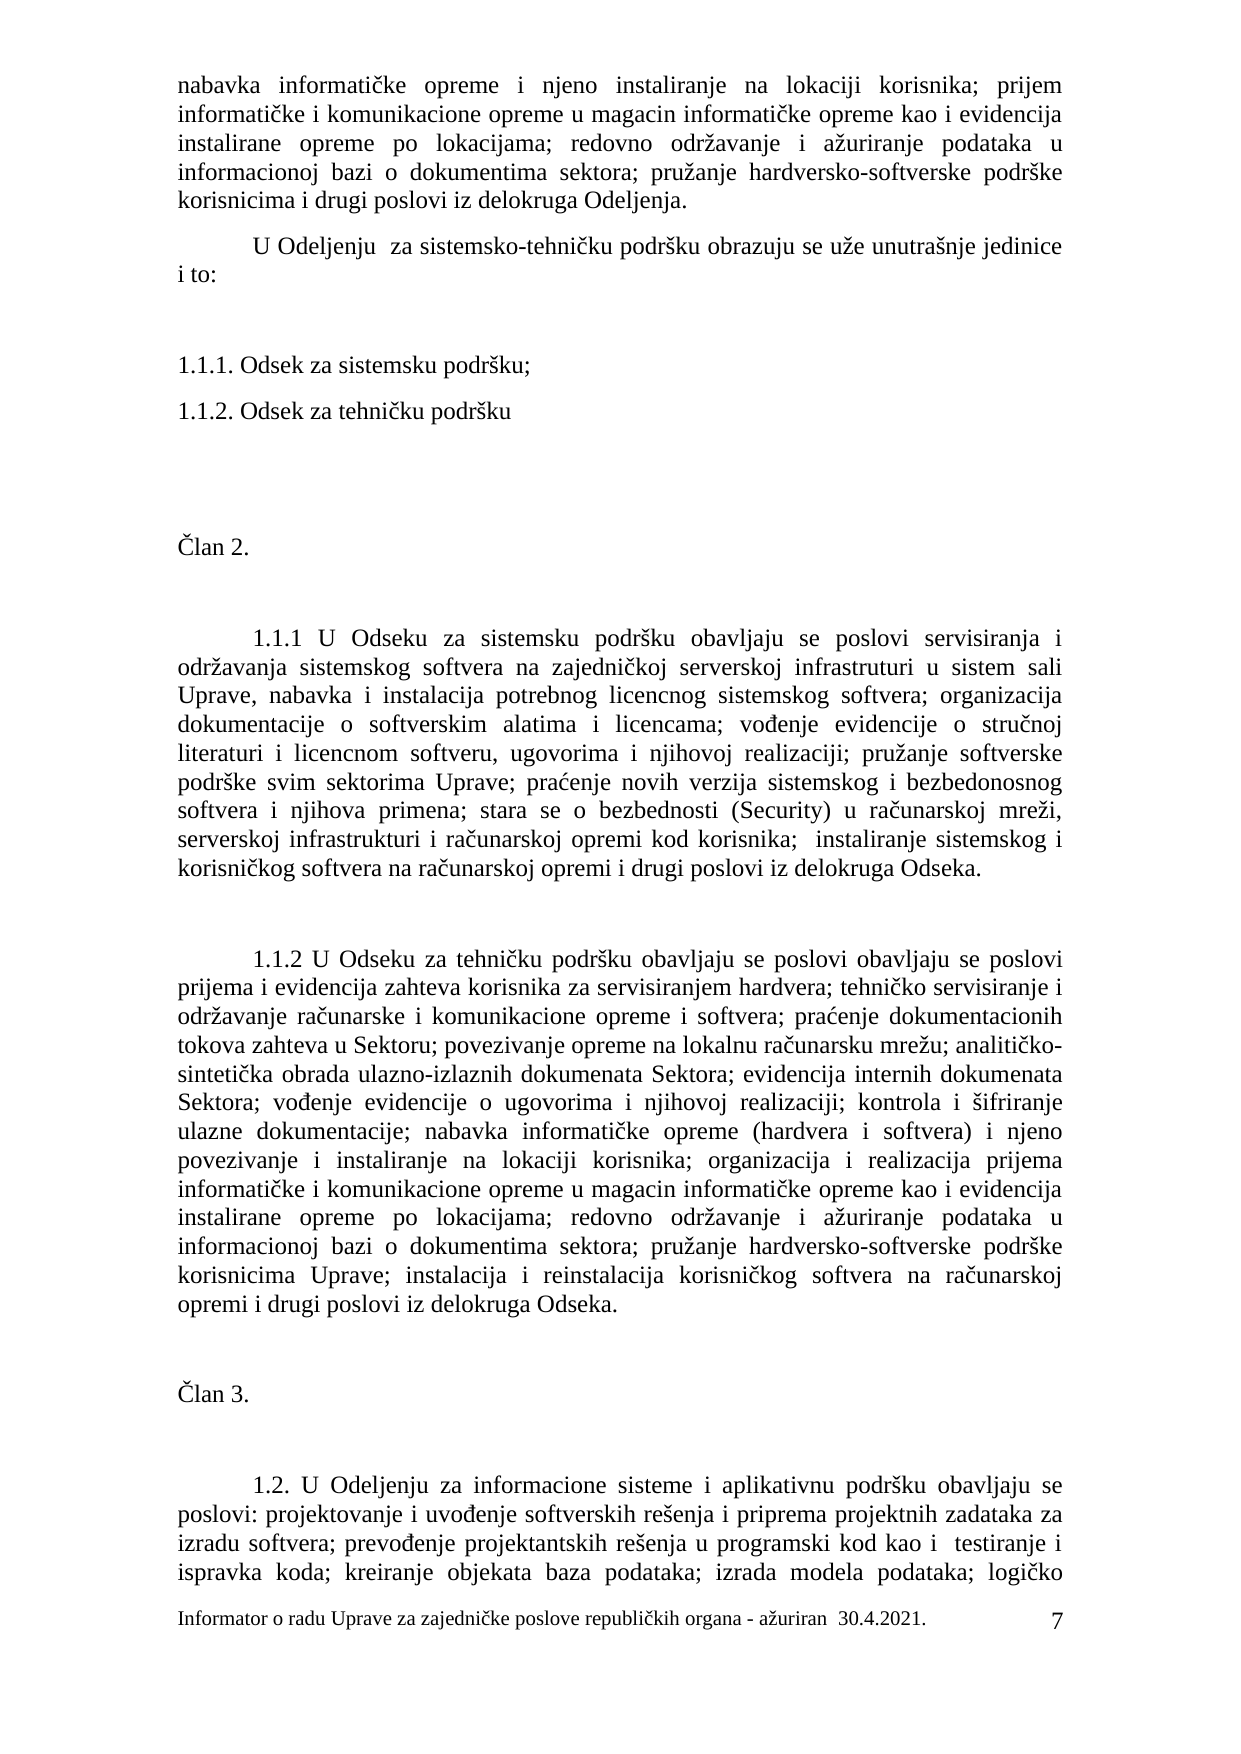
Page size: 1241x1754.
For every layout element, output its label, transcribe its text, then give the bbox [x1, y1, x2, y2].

text 1.2. U Odeljenju za informacione sisteme i aplikativnu podršku obavljaju se poslovi: projektovanje i uvođenje softverskih rešenja i priprema projektnih zadataka za izradu softvera; prevođenje projektantskih rešenja u programski kod kao i testiranje i ispravka koda; kreiranje objekata baza podataka; izrada modela podataka; logičko [177, 1470, 1063, 1585]
text 1.1.1. Odsek za sistemsku podršku; [177, 350, 1063, 379]
text 1.1.1 U Odseku za sistemsku podršku obavljaju se poslovi servisiranja i održavanja sistemskog softvera na zajedničkoj serverskoj infrastruturi u sistem sali Uprave, nabavka i instalacija potrebnog licencnog sistemskog softvera; organizacija dokumentacije o softverskim alatima i licencama; vođenje evidencije o stručnoj literaturi i licencnom softveru, ugovorima i njihovoj realizaciji; pružanje softverske podrške svim sektorima Uprave; praćenje novih verzija sistemskog i bezbedonosnog softvera i njihova primena; stara se o bezbednosti (Security) u računarskoj mreži, serverskoj infrastrukturi i računarskoj opremi kod korisnika; instaliranje sistemskog i korisničkog softvera na računarskoj opremi i drugi poslovi iz delokruga Odseka. [177, 623, 1063, 882]
text U Odeljenju za sistemsko-tehničku podršku obrazuju se uže unutrašnje jedinice i to: [177, 231, 1063, 288]
text Član 3. [177, 1379, 1063, 1408]
text 1.1.2 U Odseku za tehničku podršku obavljaju se poslovi obavljaju se poslovi prijema i evidencija zahteva korisnika za servisiranjem hardvera; tehničko servisiranje i održavanje računarske i komunikacione opreme i softvera; praćenje dokumentacionih tokova zahteva u Sektoru; povezivanje opreme na lokalnu računarsku mrežu; analitičko-sintetička obrada ulazno-izlaznih dokumenata Sektora; evidencija internih dokumenata Sektora; vođenje evidencije o ugovorima i njihovoj realizaciji; kontrola i šifriranje ulazne dokumentacije; nabavka informatičke opreme (hardvera i softvera) i njeno povezivanje i instaliranje na lokaciji korisnika; organizacija i realizacija prijema informatičke i komunikacione opreme u magacin informatičke opreme kao i evidencija instalirane opreme po lokacijama; redovno održavanje i ažuriranje podataka u informacionoj bazi o dokumentima sektora; pružanje hardversko-softverske podrške korisnicima Uprave; instalacija i reinstalacija korisničkog softvera na računarskoj opremi i drugi poslovi iz delokruga Odseka. [177, 944, 1063, 1317]
text Član 2. [177, 532, 1063, 561]
text nabavka informatičke opreme i njeno instaliranje na lokaciji korisnika; prijem informatičke i komunikacione opreme u magacin informatičke opreme kao i evidencija instalirane opreme po lokacijama; redovno održavanje i ažuriranje podataka u informacionoj bazi o dokumentima sektora; pružanje hardversko-softverske podrške korisnicima i drugi poslovi iz delokruga Odeljenja. [177, 70, 1063, 214]
text 1.1.2. Odsek za tehničku podršku [177, 396, 1063, 424]
